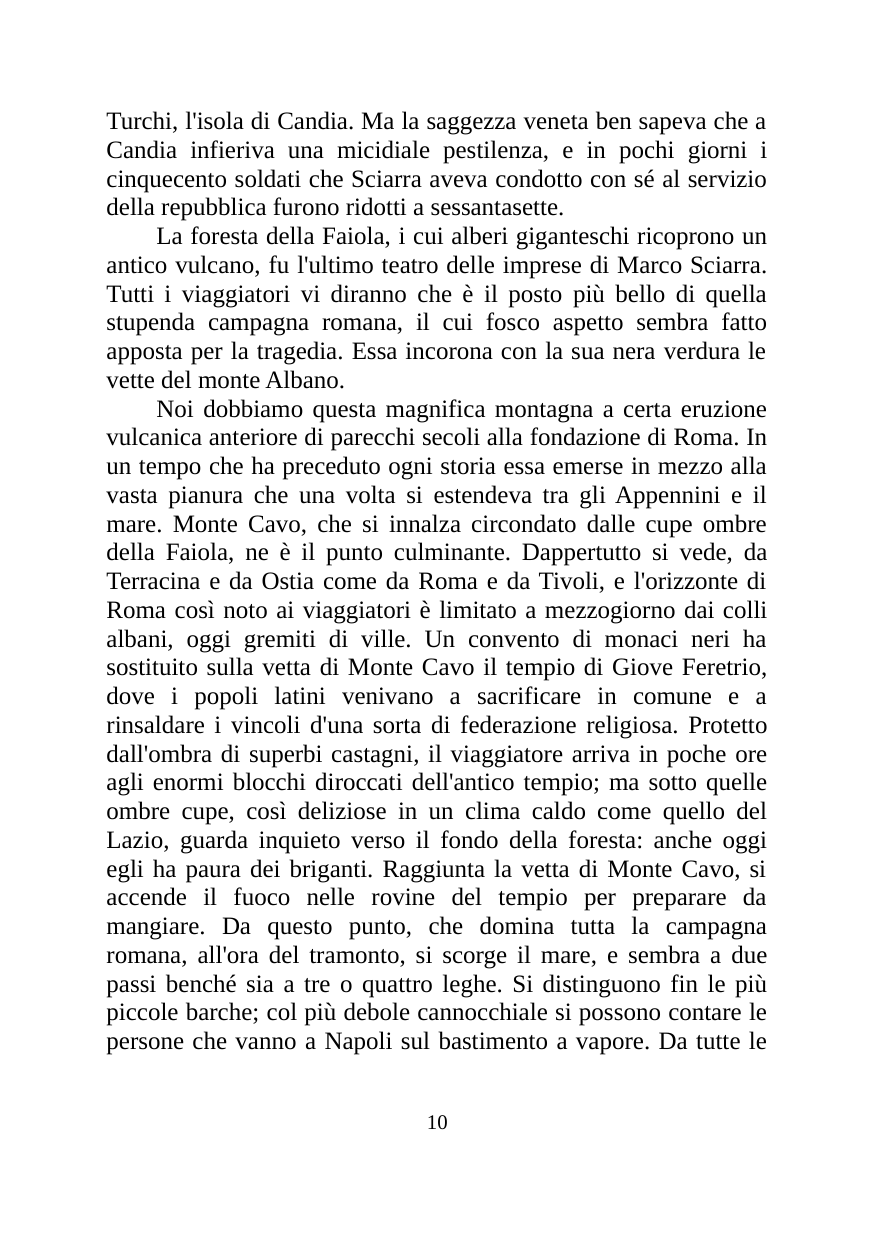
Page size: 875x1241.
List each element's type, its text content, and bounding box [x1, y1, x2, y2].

text Turchi, l'isola di Candia. Ma la saggezza veneta ben sapeva che a Candia infieriva una micidiale pestilenza, e in pochi giorni i cinquecento soldati che Sciarra aveva condotto con sé al servizio della repubblica furono ridotti a sessantasette. [106, 106, 768, 221]
text Noi dobbiamo questa magnifica montagna a certa eruzione vulcanica anteriore di parecchi secoli alla fondazione di Roma. In un tempo che ha preceduto ogni storia essa emerse in mezzo alla vasta pianura che una volta si estendeva tra gli Appennini e il mare. Monte Cavo, che si innalza circondato dalle cupe ombre della Faiola, ne è il punto culminante. Dappertutto si vede, da Terracina e da Ostia come da Roma e da Tivoli, e l'orizzonte di Roma così noto ai viaggiatori è limitato a mezzogiorno dai colli albani, oggi gremiti di ville. Un convento di monaci neri ha sostituito sulla vetta di Monte Cavo il tempio di Giove Feretrio, dove i popoli latini venivano a sacrificare in comune e a rinsaldare i vincoli d'una sorta di federazione religiosa. Protetto dall'ombra di superbi castagni, il viaggiatore arriva in poche ore agli enormi blocchi diroccati dell'antico tempio; ma sotto quelle ombre cupe, così deliziose in un clima caldo come quello del Lazio, guarda inquieto verso il fondo della foresta: anche oggi egli ha paura dei briganti. Raggiunta la vetta di Monte Cavo, si accende il fuoco nelle rovine del tempio per preparare da mangiare. Da questo punto, che domina tutta la campagna romana, all'ora del tramonto, si scorge il mare, e sembra a due passi benché sia a tre o quattro leghe. Si distinguono fin le più piccole barche; col più debole cannocchiale si possono contare le persone che vanno a Napoli sul bastimento a vapore. Da tutte le [106, 394, 768, 1055]
text La foresta della Faiola, i cui alberi giganteschi ricoprono un antico vulcano, fu l'ultimo teatro delle imprese di Marco Sciarra. Tutti i viaggiatori vi diranno che è il posto più bello di quella stupenda campagna romana, il cui fosco aspetto sembra fatto apposta per la tragedia. Essa incorona con la sua nera verdura le vette del monte Albano. [106, 221, 768, 394]
